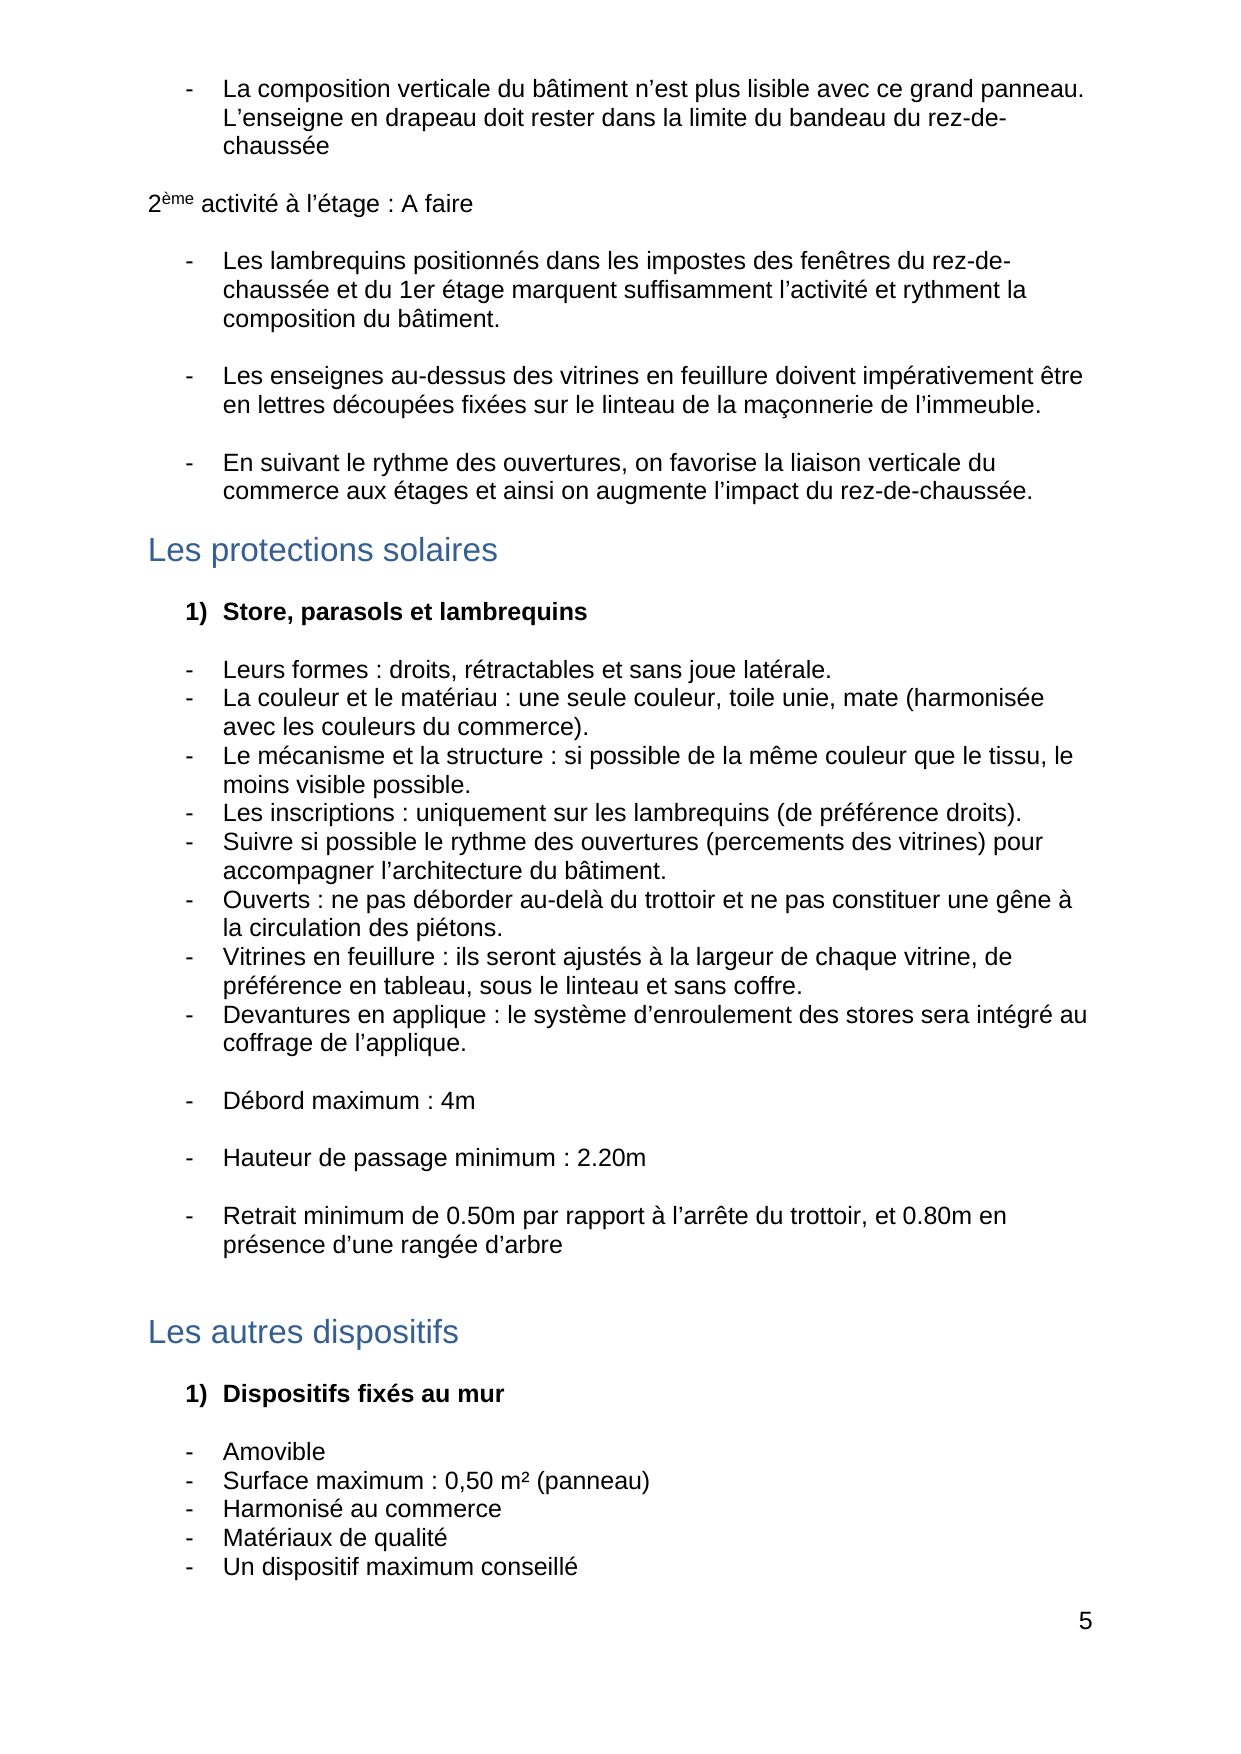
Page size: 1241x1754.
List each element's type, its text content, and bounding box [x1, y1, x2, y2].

list Hauteur de passage minimum : 2.20m [185, 1143, 1093, 1172]
list Les enseignes au-dessus des vitrines en feuillure doivent impérativement être en lettres découpées fixées sur le linteau de la maçonnerie de l’immeuble. [185, 361, 1093, 419]
list Matériaux de qualité [185, 1523, 1093, 1552]
list Leurs formes : droits, rétractables et sans joue latérale. [185, 655, 1093, 683]
list Un dispositif maximum conseillé [185, 1552, 1093, 1581]
list Ouverts : ne pas déborder au-delà du trottoir et ne pas constituer une gêne à la circulation des piétons. [185, 885, 1093, 942]
list Retrait minimum de 0.50m par rapport à l’arrête du trottoir, et 0.80m en présence d’une rangée d’arbre [185, 1201, 1093, 1258]
list Vitrines en feuillure : ils seront ajustés à la largeur de chaque vitrine, de préférence en tableau, sous le linteau et sans coffre. [185, 942, 1093, 1000]
list Harmonisé au commerce [185, 1494, 1093, 1523]
list Suivre si possible le rythme des ouvertures (percements des vitrines) pour accompagner l’architecture du bâtiment. [185, 827, 1093, 885]
list Store, parasols et lambrequins [185, 597, 1093, 626]
list Les inscriptions : uniquement sur les lambrequins (de préférence droits). [185, 798, 1093, 827]
list Surface maximum : 0,50 m² (panneau) [185, 1466, 1093, 1494]
text 2ème activité à l’étage : A faire [148, 189, 1093, 217]
list La composition verticale du bâtiment n’est plus lisible avec ce grand panneau. L’enseigne en drapeau doit rester dans la limite du bandeau du rez-de-chaussée [185, 74, 1093, 160]
list Débord maximum : 4m [185, 1086, 1093, 1115]
list En suivant le rythme des ouvertures, on favorise la liaison verticale du commerce aux étages et ainsi on augmente l’impact du rez-de-chaussée. [185, 447, 1093, 505]
list Devantures en applique : le système d’enroulement des stores sera intégré au coffrage de l’applique. [185, 1000, 1093, 1057]
subtitle Les autres dispositifs [148, 1312, 1093, 1351]
list Dispositifs fixés au mur [185, 1379, 1093, 1408]
list Les lambrequins positionnés dans les impostes des fenêtres du rez-de-chaussée et du 1er étage marquent suffisamment l’activité et rythment la composition du bâtiment. [185, 246, 1093, 332]
subtitle Les protections solaires [148, 530, 1093, 568]
list Amovible [185, 1437, 1093, 1466]
list La couleur et le matériau : une seule couleur, toile unie, mate (harmonisée avec les couleurs du commerce). [185, 683, 1093, 741]
list Le mécanisme et la structure : si possible de la même couleur que le tissu, le moins visible possible. [185, 741, 1093, 798]
